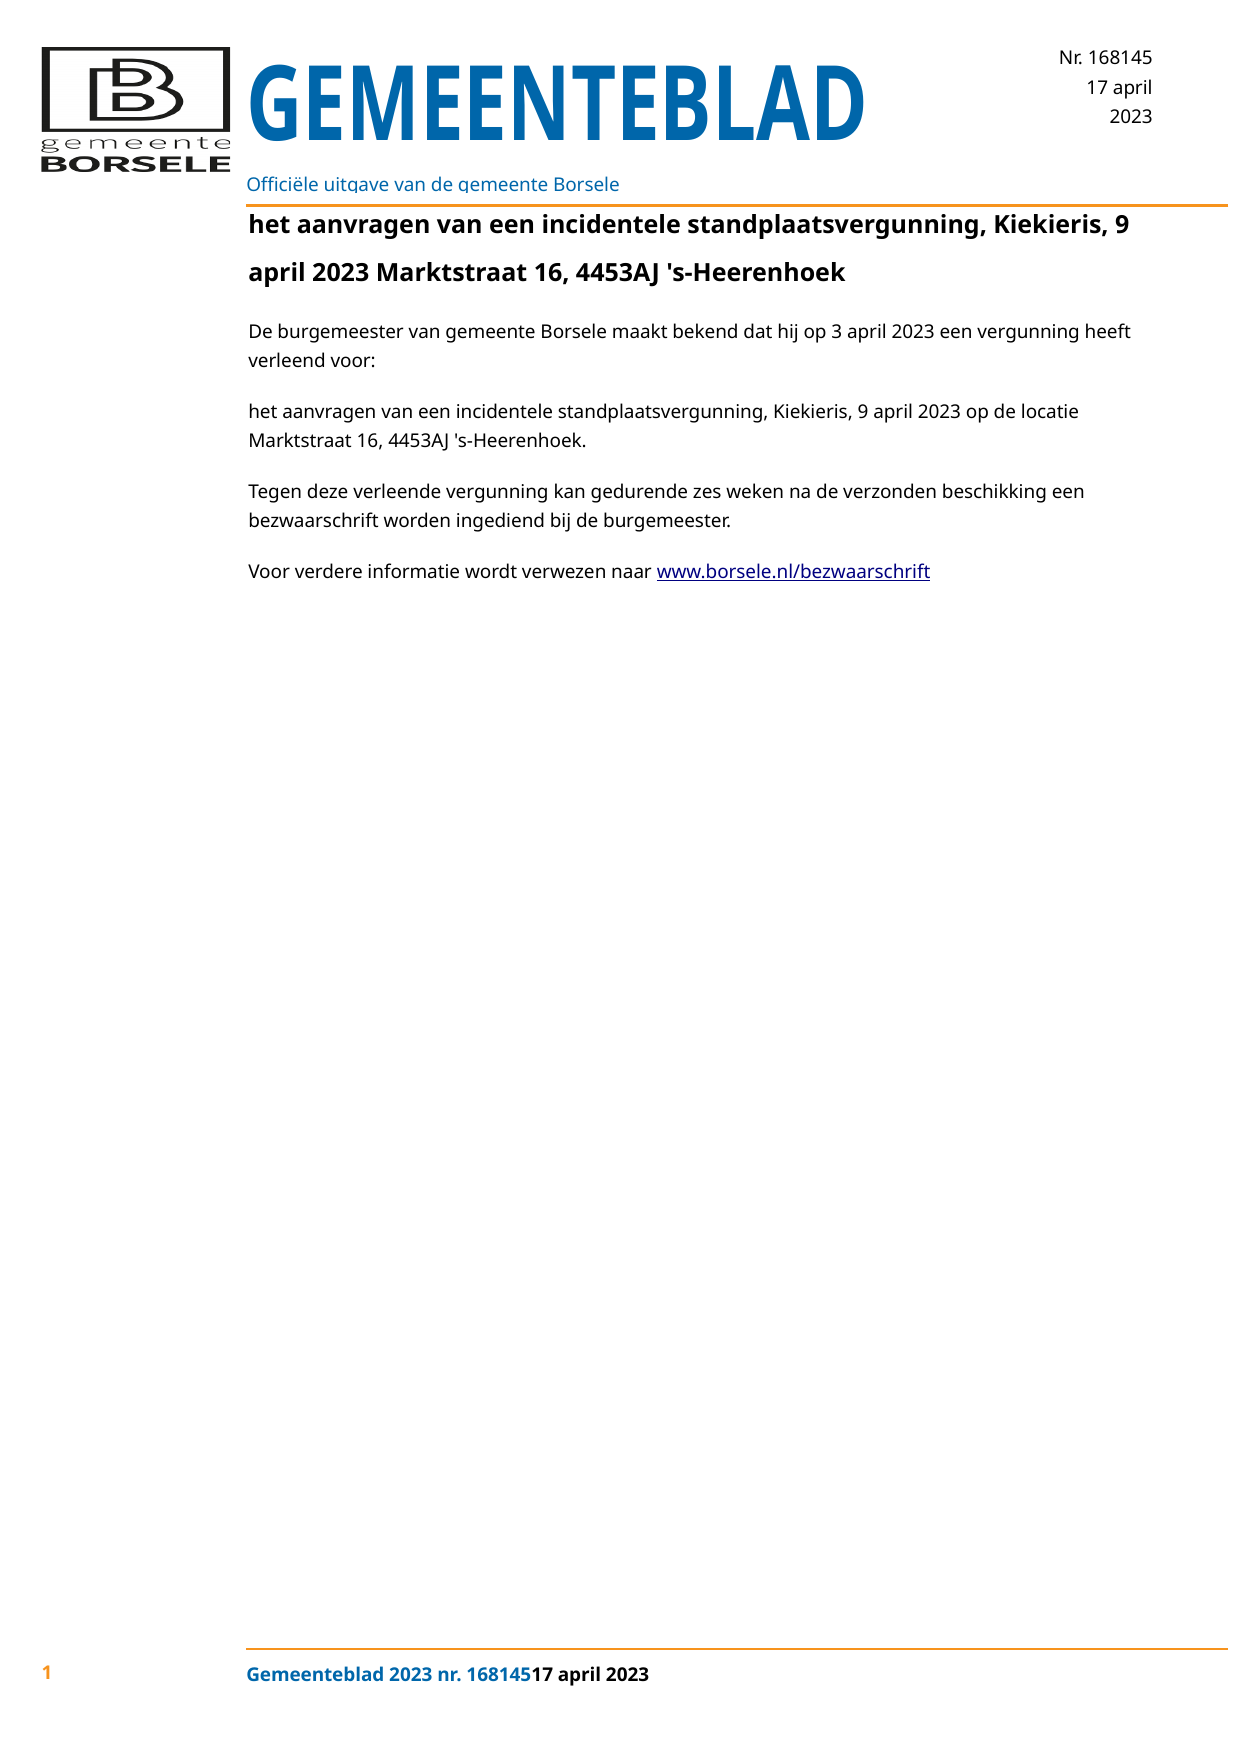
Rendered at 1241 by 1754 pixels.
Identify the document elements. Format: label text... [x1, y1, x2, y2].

text het aanvragen van een incidentele standplaatsvergunning, Kiekieris, 9 april 2023 Marktstraat 16, 4453AJ 's-Heerenhoek [248, 207, 1152, 288]
picture [41, 47, 231, 172]
text het aanvragen van een incidentele standplaatsvergunning, Kiekieris, 9 april 2023 op de locatie Marktstraat 16, 4453AJ 's-Heerenhoek. [248, 398, 1152, 453]
text Tegen deze verleende vergunning kan gedurende zes weken na de verzonden beschikking een bezwaarschrift worden ingediend bij de burgemeester. [248, 478, 1152, 533]
text De burgemeester van gemeente Borsele maakt bekend dat hij op 3 april 2023 een vergunning heeft verleend voor: [248, 318, 1152, 373]
text Voor verdere informatie wordt verwezen naar www.borsele.nl/bezwaarschrift [248, 558, 1152, 584]
